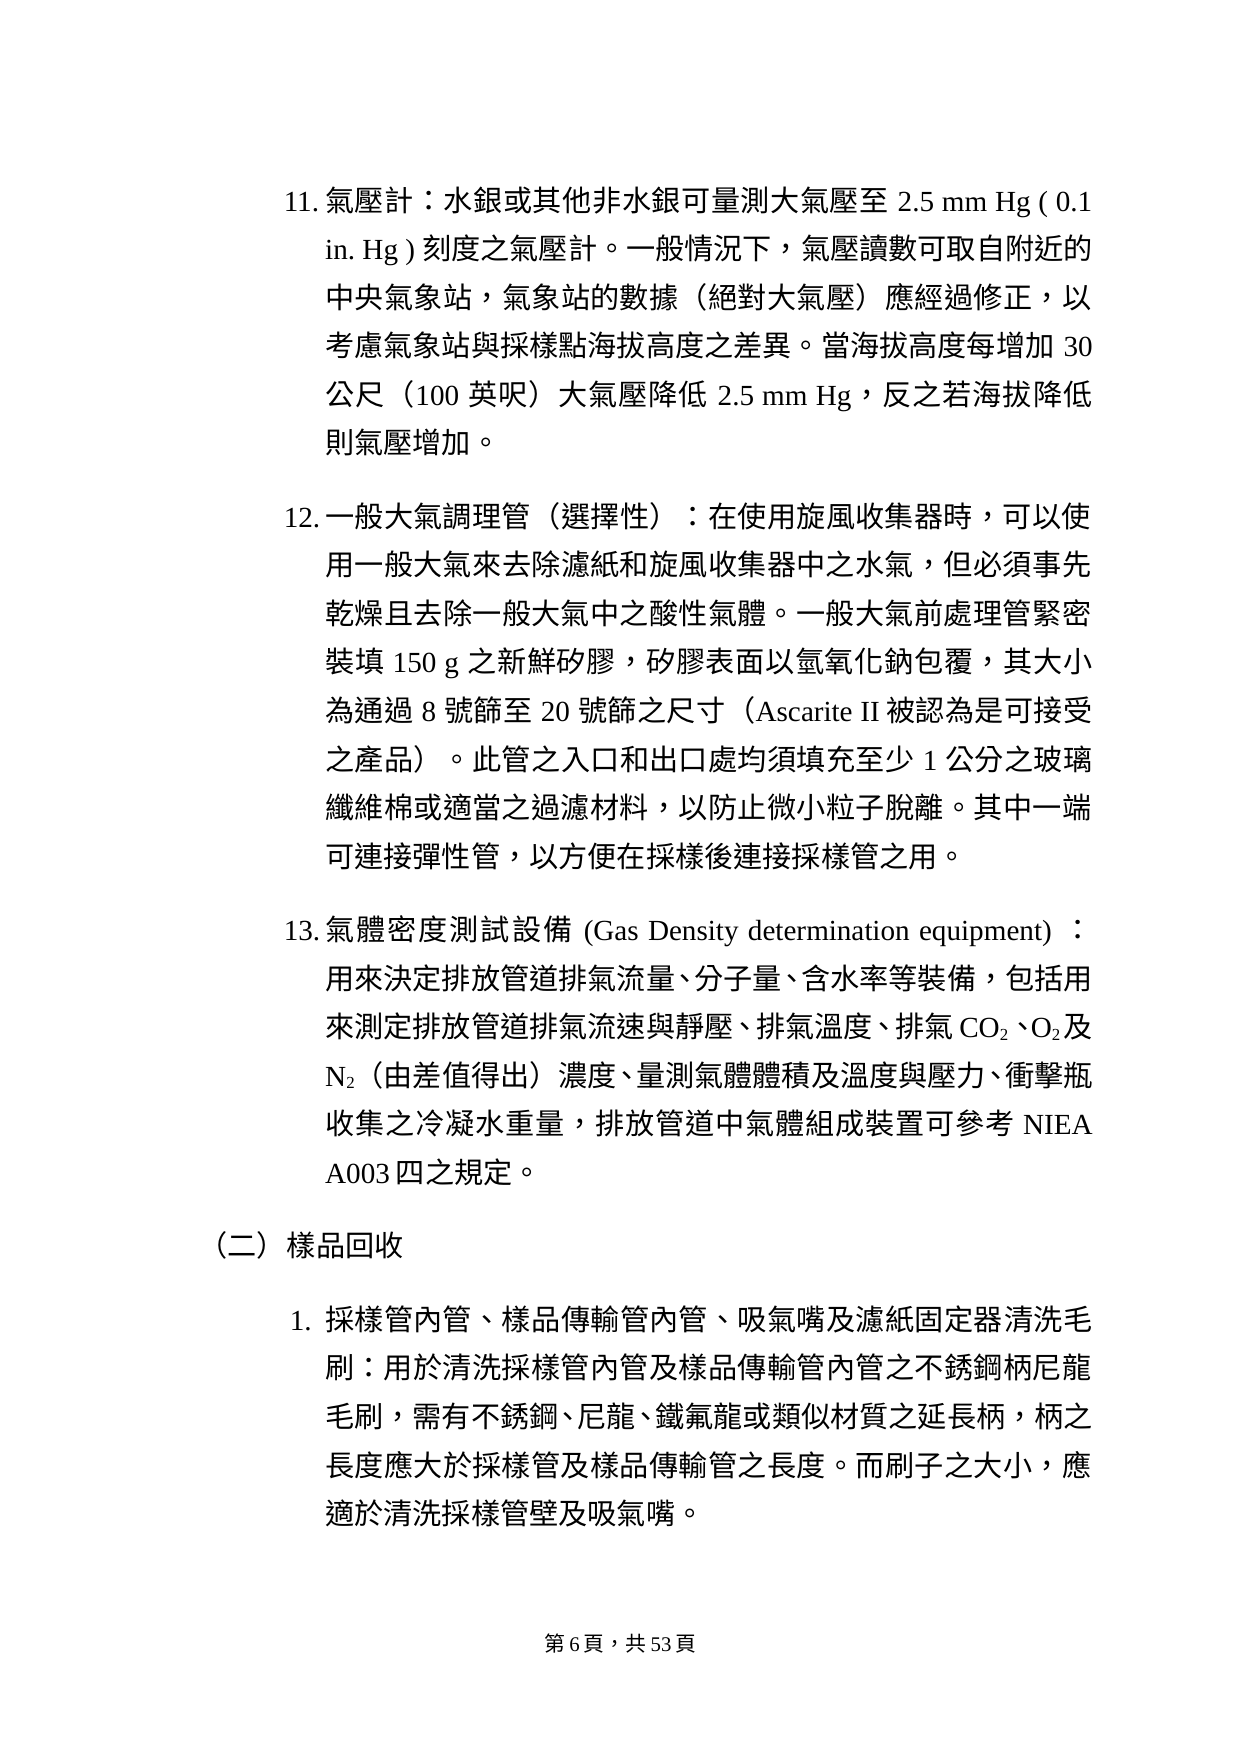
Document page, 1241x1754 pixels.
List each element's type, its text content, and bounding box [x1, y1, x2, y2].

list 氣壓計：水銀或其他非水銀可量測大氣壓至 2.5 mm Hg ( 0.1 in. Hg ) 刻度之氣壓計。一般情況下，氣壓讀數可取自附近的中央氣象站，氣象站的數據（絕對大氣壓）應經過修正，以考慮氣象站與採樣點海拔高度之差異。當海拔高度每增加 30 公尺（100 英呎）大氣壓降低 2.5 mm Hg，反之若海拔降低則氣壓增加。 [283, 177, 1092, 462]
list 氣體密度測試設備 (Gas Density determination equipment) ：用來決定排放管道排氣流量、分子量、含水率等裝備，包括用來測定排放管道排氣流速與靜壓、排氣溫度、排氣CO2、O2及N2（由差值得出）濃度、量測氣體體積及溫度與壓力、衝擊瓶收集之冷凝水重量，排放管道中氣體組成裝置可參考NIEA A003四之規定。 [283, 907, 1092, 1192]
list 一般大氣調理管（選擇性）：在使用旋風收集器時，可以使用一般大氣來去除濾紙和旋風收集器中之水氣，但必須事先乾燥且去除一般大氣中之酸性氣體。一般大氣前處理管緊密裝填 150 g 之新鮮矽膠，矽膠表面以氫氧化鈉包覆，其大小為通過 8 號篩至 20 號篩之尺寸（Ascarite II被認為是可接受之產品）。此管之入口和出口處均須填充至少 1 公分之玻璃纖維棉或適當之過濾材料，以防止微小粒子脫離。其中一端可連接彈性管，以方便在採樣後連接採樣管之用。 [283, 493, 1092, 876]
list 樣品回收 [198, 1223, 1092, 1265]
list 採樣管內管、樣品傳輸管內管、吸氣嘴及濾紙固定器清洗毛刷：用於清洗採樣管內管及樣品傳輸管內管之不銹鋼柄尼龍毛刷，需有不銹鋼、尼龍、鐵氟龍或類似材質之延長柄，柄之長度應大於採樣管及樣品傳輸管之長度。而刷子之大小，應適於清洗採樣管壁及吸氣嘴。 [289, 1297, 1092, 1533]
